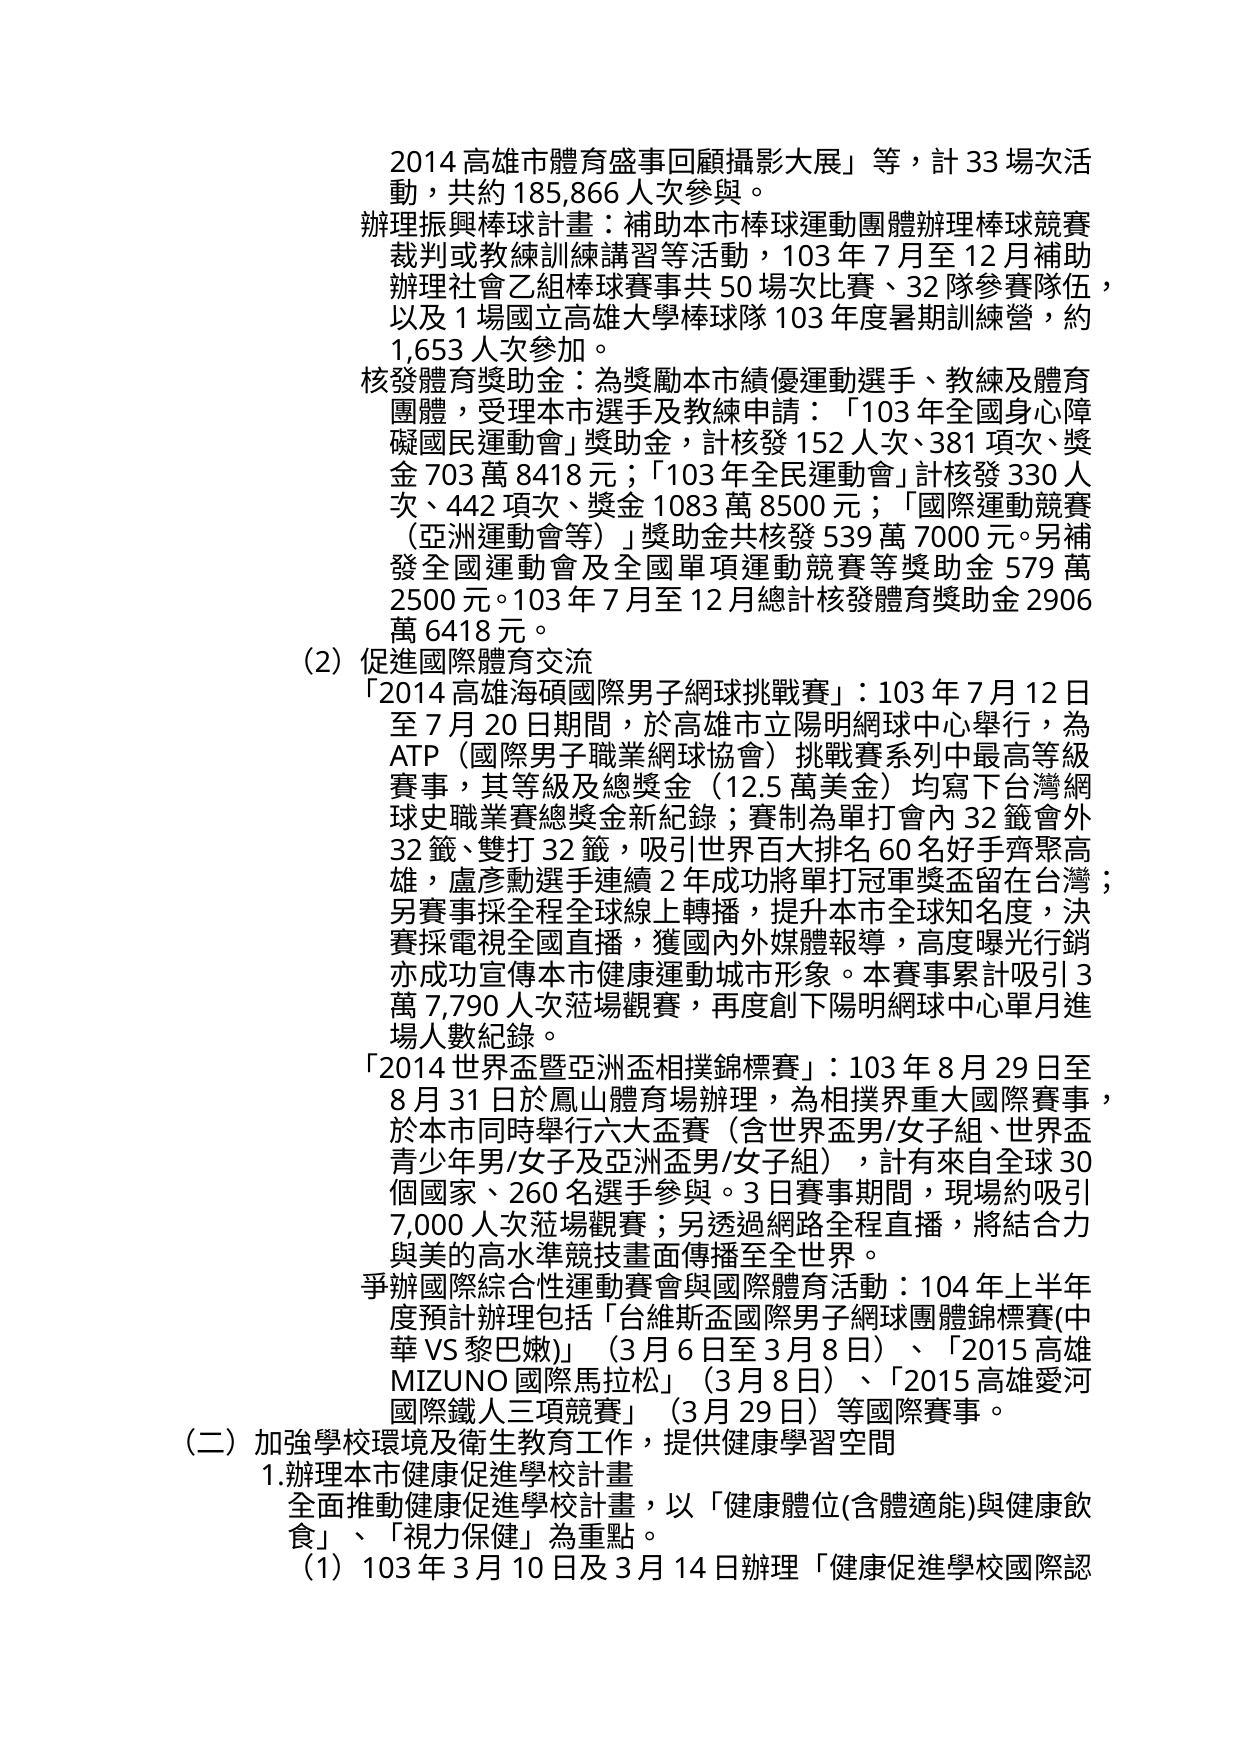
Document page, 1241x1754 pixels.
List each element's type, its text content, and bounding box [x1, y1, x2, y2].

text 1.辦理本市健康促進學校計畫 [260, 1460, 1092, 1491]
text （二）加強學校環境及衛生教育工作，提供健康學習空間 [148, 1429, 1092, 1460]
text 「2014高雄海碩國際男子網球挑戰賽」：103年7月12日至7月20日期間，於高雄市立陽明網球中心舉行，為ATP（國際男子職業網球協會）挑戰賽系列中最高等級賽事，其等級及總獎金（12.5萬美金）均寫下台灣網球史職業賽總獎金新紀錄；賽制為單打會內32籤會外32籤、雙打32籤，吸引世界百大排名60名好手齊聚高雄，盧彥勳選手連續2年成功將單打冠軍獎盃留在台灣；另賽事採全程全球線上轉播，提升本市全球知名度，決賽採電視全國直播，獲國內外媒體報導，高度曝光行銷亦成功宣傳本市健康運動城市形象。本賽事累計吸引3萬7,790人次蒞場觀賽，再度創下陽明網球中心單月進場人數紀錄。 [360, 679, 1092, 1054]
text 爭辦國際綜合性運動賽會與國際體育活動：104年上半年度預計辦理包括「台維斯盃國際男子網球團體錦標賽(中華VS黎巴嫩)」（3月6日至3月8日）、「2015高雄MIZUNO國際馬拉松」（3月8日）、「2015高雄愛河國際鐵人三項競賽」（3月29日）等國際賽事。 [360, 1273, 1092, 1429]
text 全面推動健康促進學校計畫，以「健康體位(含體適能)與健康飲食」、「視力保健」為重點。 [288, 1491, 1092, 1554]
text （2）促進國際體育交流 [285, 648, 1092, 679]
text 「2014世界盃暨亞洲盃相撲錦標賽」：103年8月29日至8月31日於鳳山體育場辦理，為相撲界重大國際賽事，於本市同時舉行六大盃賽（含世界盃男/女子組、世界盃青少年男/女子及亞洲盃男/女子組），計有來自全球30個國家、260名選手參與。3日賽事期間，現場約吸引7,000人次蒞場觀賽；另透過網路全程直播，將結合力與美的高水準競技畫面傳播至全世界。 [360, 1054, 1092, 1273]
text 辦理振興棒球計畫：補助本市棒球運動團體辦理棒球競賽、裁判或教練訓練講習等活動，103年7月至12月補助辦理社會乙組棒球賽事共50場次比賽、32隊參賽隊伍，以及1場國立高雄大學棒球隊103年度暑期訓練營，約1,653人次參加。 [360, 210, 1092, 366]
text （1）103年3月10日及3月14日辦理「健康促進學校國際認證初審說明及輔導」，本市參加健康促進學校國際認證計報名18校，積極輔導學校參與認證後有10校通過初審，11月評審結果出爐，左營國小獲得銀質獎，油廠國小獲得銅質獎，其餘8所學校獲得認證合格通過。 [285, 1554, 1092, 1585]
text 核發體育獎助金：為獎勵本市績優運動選手、教練及體育團體，受理本市選手及教練申請：「103年全國身心障礙國民運動會」獎助金，計核發152人次、381項次、獎金703萬8418元；「103年全民運動會」計核發330人次、442項次、獎金1083萬8500元；「國際運動競賽（亞洲運動會等）」獎助金共核發539萬7000元。另補發全國運動會及全國單項運動競賽等獎助金579萬2500元。103年7月至12月總計核發體育獎助金2906萬6418元。 [360, 366, 1092, 648]
text 2014高雄市體育盛事回顧攝影大展」等，計33場次活動，共約185,866人次參與。 [360, 148, 1092, 210]
